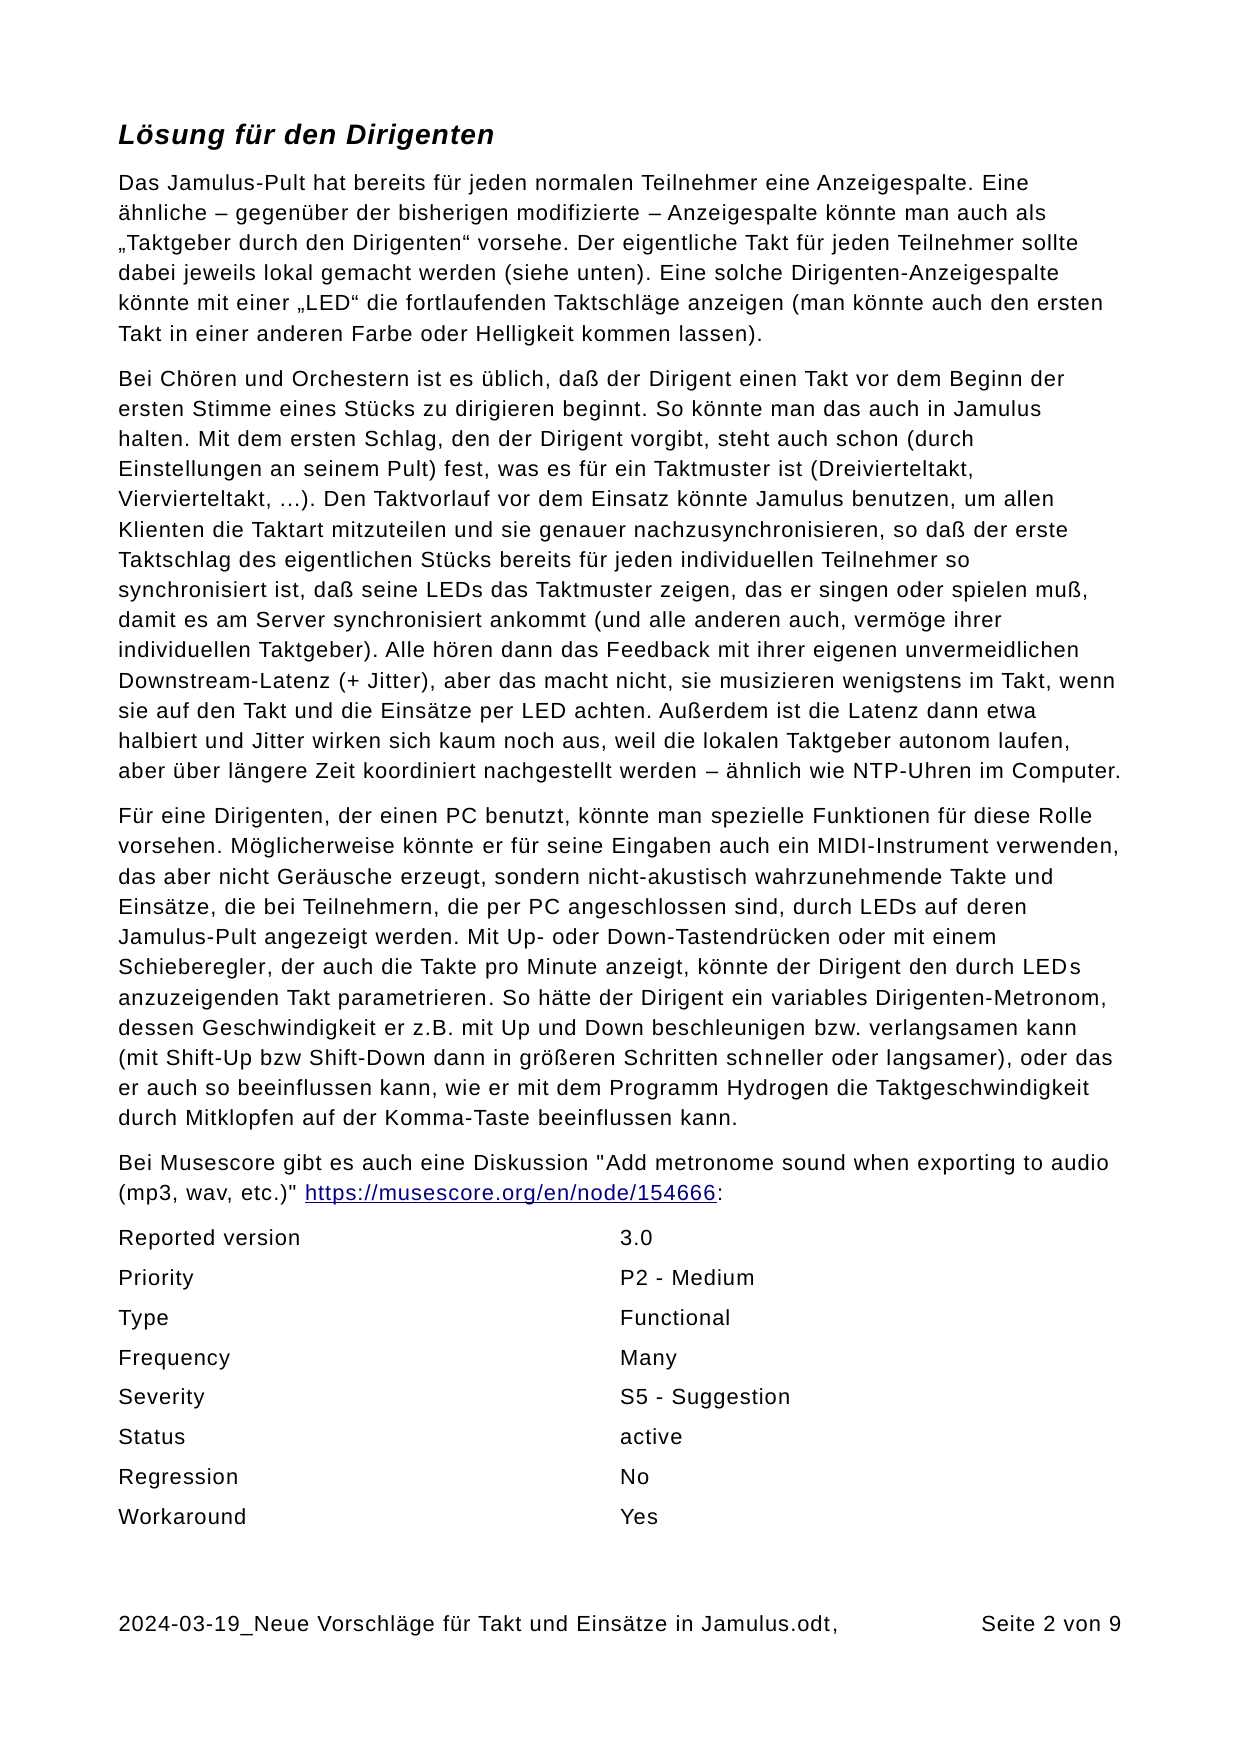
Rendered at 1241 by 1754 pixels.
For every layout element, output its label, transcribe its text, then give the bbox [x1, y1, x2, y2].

text Das Jamulus-Pult hat bereits für jeden normalen Teilnehmer eine Anzeigespalte. Eine ähnliche – gegenüber der bisherigen modifizierte – Anzeigespalte könnte man auch als „Taktgeber durch den Dirigenten“ vorsehe. Der eigentliche Takt für jeden Teilnehmer sollte dabei jeweils lokal gemacht werden (siehe unten). Eine solche Dirigenten-Anzeigespalte könnte mit einer „LED“ die fortlaufenden Taktschläge anzeigen (man könnte auch den ersten Takt in einer anderen Farbe oder Helligkeit kommen lassen). [118, 169, 1122, 346]
table_header Many [620, 1345, 1122, 1384]
text Bei Musescore gibt es auch eine Diskussion "Add metronome sound when exporting to audio (mp3, wav, etc.)" https://musescore.org/en/node/154666: [118, 1150, 1122, 1206]
table_header Functional [620, 1305, 1122, 1344]
table_header Reported version [118, 1225, 620, 1265]
table_header Status [118, 1424, 620, 1464]
table_header Severity [118, 1384, 620, 1424]
text Für eine Dirigenten, der einen PC benutzt, könnte man spezielle Funktionen für diese Rolle vorsehen. Möglicherweise könnte er für seine Eingaben auch ein MIDI-Instrument verwenden, das aber nicht Geräusche erzeugt, sondern nicht-akustisch wahrzunehmende Takte und Einsätze, die bei Teilnehmern, die per PC angeschlossen sind, durch LEDs auf deren Jamulus-Pult angezeigt werden. Mit Up- oder Down-Tastendrücken oder mit einem Schieberegler, der auch die Takte pro Minute anzeigt, könnte der Dirigent den durch LEDs anzuzeigenden Takt parametrieren. So hätte der Dirigent ein variables Dirigenten-Metronom, dessen Geschwindigkeit er z.B. mit Up und Down beschleunigen bzw. verlangsamen kann (mit Shift-Up bzw Shift-Down dann in größeren Schritten schneller oder langsamer), oder das er auch so beeinflussen kann, wie er mit dem Programm Hydrogen die Taktgeschwindigkeit durch Mitklopfen auf der Komma-Taste beeinflussen kann. [118, 803, 1122, 1131]
table_header Workaround [118, 1504, 620, 1543]
table_header Frequency [118, 1345, 620, 1384]
table_header active [620, 1424, 1122, 1464]
text Bei Chören und Orchestern ist es üblich, daß der Dirigent einen Takt vor dem Beginn der ersten Stimme eines Stücks zu dirigieren beginnt. So könnte man das auch in Jamulus halten. Mit dem ersten Schlag, den der Dirigent vorgibt, steht auch schon (durch Einstellungen an seinem Pult) fest, was es für ein Taktmuster ist (Dreivierteltakt, Viervierteltakt, ...). Den Taktvorlauf vor dem Einsatz könnte Jamulus benutzen, um allen Klienten die Taktart mitzuteilen und sie genauer nachzusynchronisieren, so daß der erste Taktschlag des eigentlichen Stücks bereits für jeden individuellen Teilnehmer so synchronisiert ist, daß seine LEDs das Taktmuster zeigen, das er singen oder spielen muß, damit es am Server synchronisiert ankommt (und alle anderen auch, vermöge ihrer individuellen Taktgeber). Alle hören dann das Feedback mit ihrer eigenen unvermeidlichen Downstream-Latenz (+ Jitter), aber das macht nicht, sie musizieren wenigstens im Takt, wenn sie auf den Takt und die Einsätze per LED achten. Außerdem ist die Latenz dann etwa halbiert und Jitter wirken sich kaum noch aus, weil die lokalen Taktgeber autonom laufen, aber über längere Zeit koordiniert nachgestellt werden – ähnlich wie NTP-Uhren im Computer. [118, 366, 1122, 783]
table_header Yes [620, 1504, 1122, 1543]
table_header Priority [118, 1265, 620, 1305]
subtitle Lösung für den Dirigenten [118, 118, 1122, 151]
table_header Type [118, 1305, 620, 1344]
table_header Regression [118, 1464, 620, 1504]
table_header S5 - Suggestion [620, 1384, 1122, 1424]
table_header No [620, 1464, 1122, 1504]
table_header P2 - Medium [620, 1265, 1122, 1305]
table_header 3.0 [620, 1225, 1122, 1265]
